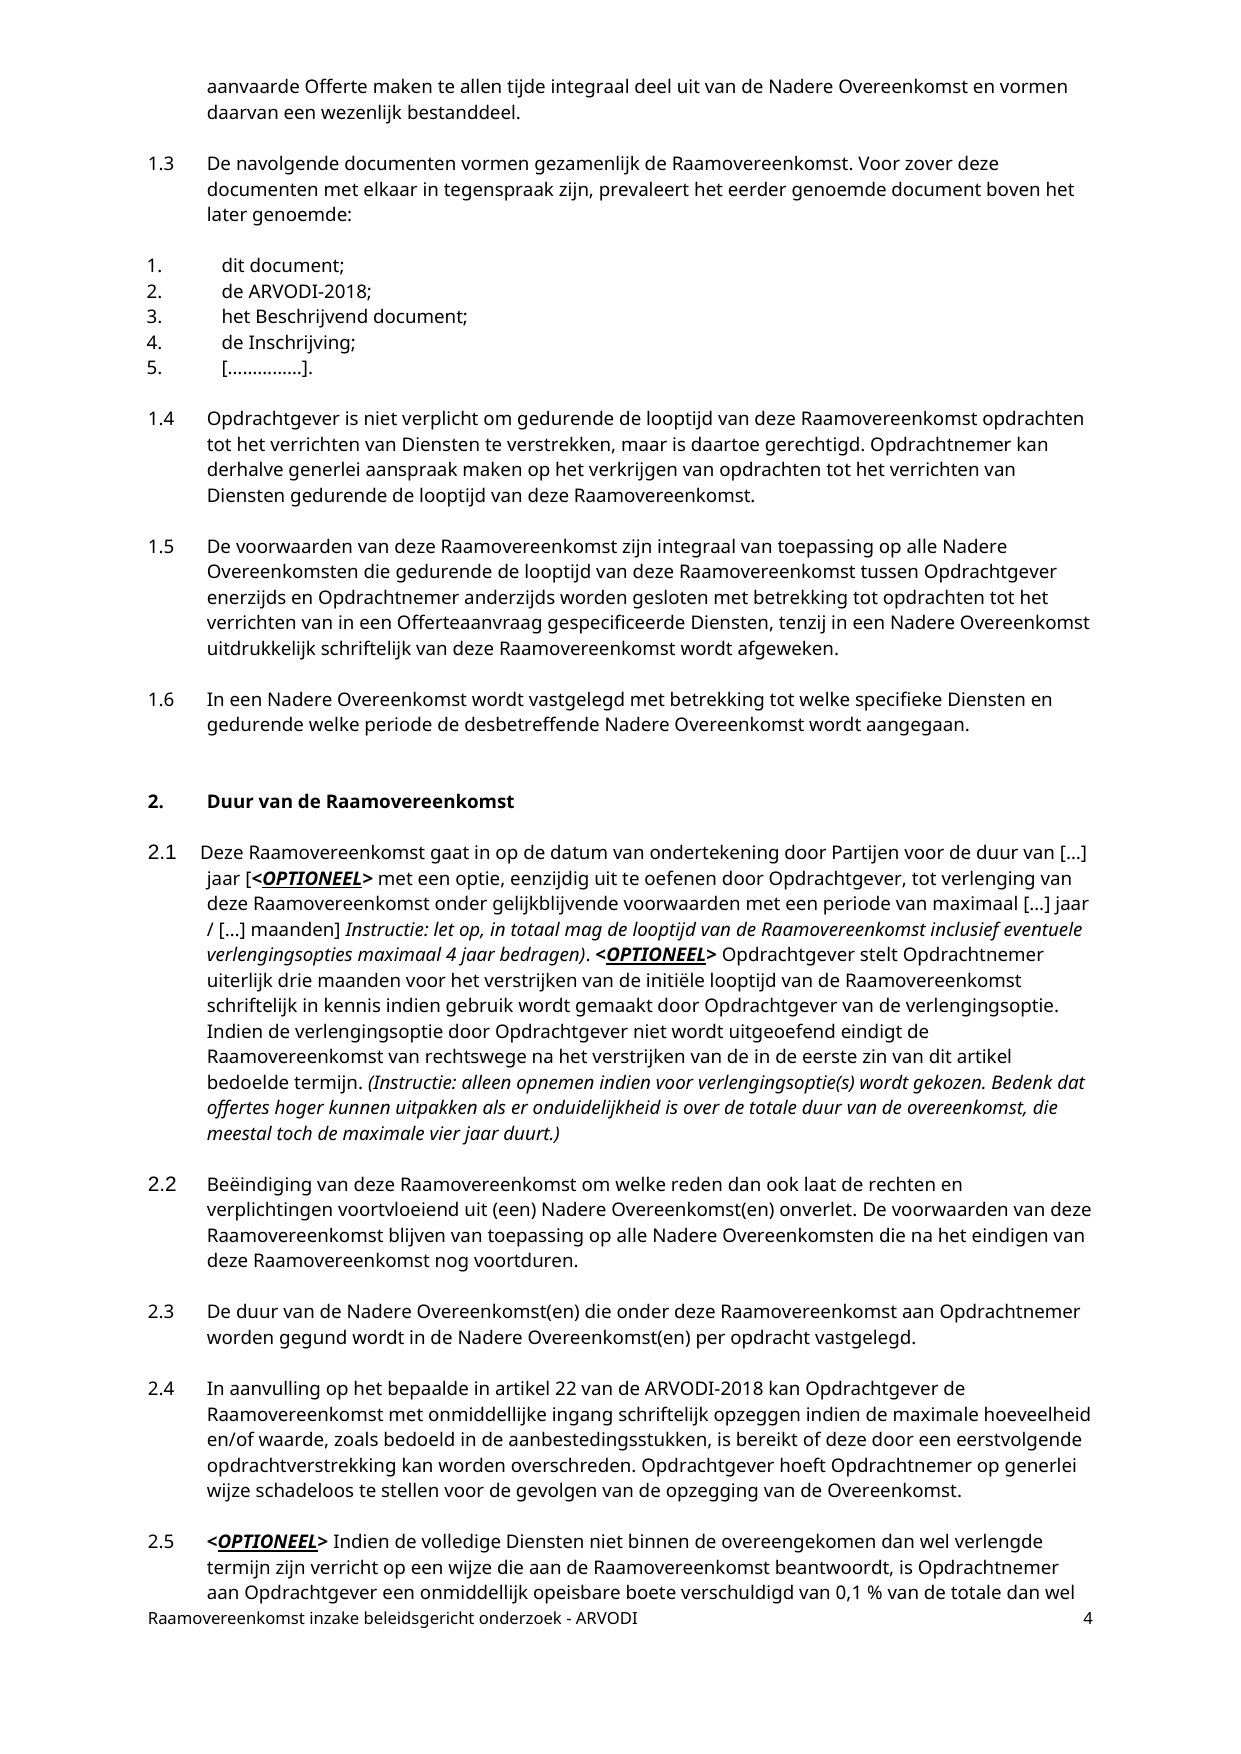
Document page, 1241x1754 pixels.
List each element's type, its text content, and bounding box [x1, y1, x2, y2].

list De duur van de Nadere Overeenkomst(en) die onder deze Raamovereenkomst aan Opdrachtnemer worden gegund wordt in de Nadere Overeenkomst(en) per opdracht vastgelegd. [148, 1299, 1093, 1350]
text 2. Duur van de Raamovereenkomst [148, 788, 1093, 814]
text 1.4 Opdrachtgever is niet verplicht om gedurende de looptijd van deze Raamovereenkomst opdrachten tot het verrichten van Diensten te verstrekken, maar is daartoe gerechtigd. Opdrachtnemer kan derhalve generlei aanspraak maken op het verkrijgen van opdrachten tot het verrichten van Diensten gedurende de looptijd van deze Raamovereenkomst. [148, 406, 1093, 508]
list de ARVODI-2018; [146, 278, 1093, 303]
text 1.6 In een Nadere Overeenkomst wordt vastgelegd met betrekking tot welke specifieke Diensten en gedurende welke periode de desbetreffende Nadere Overeenkomst wordt aangegaan. [148, 686, 1093, 737]
list Deze Raamovereenkomst gaat in op de datum van ondertekening door Partijen voor de duur van […] jaar [<OPTIONEEL> met een optie, eenzijdig uit te oefenen door Opdrachtgever, tot verlenging van deze Raamovereenkomst onder gelijkblijvende voorwaarden met een periode van maximaal […] jaar / […] maanden] Instructie: let op, in totaal mag de looptijd van de Raamovereenkomst inclusief eventuele verlengingsopties maximaal 4 jaar bedragen). <OPTIONEEL> Opdrachtgever stelt Opdrachtnemer uiterlijk drie maanden voor het verstrijken van de initiële looptijd van de Raamovereenkomst schriftelijk in kennis indien gebruik wordt gemaakt door Opdrachtgever van de verlengingsoptie. Indien de verlengingsoptie door Opdrachtgever niet wordt uitgeoefend eindigt de Raamovereenkomst van rechtswege na het verstrijken van de in de eerste zin van dit artikel bedoelde termijn. (Instructie: alleen opnemen indien voor verlengingsoptie(s) wordt gekozen. Bedenk dat offertes hoger kunnen uitpakken als er onduidelijkheid is over de totale duur van de overeenkomst, die meestal toch de maximale vier jaar duurt.) [148, 839, 1093, 1146]
text aanvaarde Offerte maken te allen tijde integraal deel uit van de Nadere Overeenkomst en vormen daarvan een wezenlijk bestanddeel. [148, 74, 1093, 125]
list dit document; [146, 252, 1093, 278]
list In aanvulling op het bepaalde in artikel 22 van de ARVODI-2018 kan Opdrachtgever de Raamovereenkomst met onmiddellijke ingang schriftelijk opzeggen indien de maximale hoeveelheid en/of waarde, zoals bedoeld in de aanbestedingsstukken, is bereikt of deze door een eerstvolgende opdrachtverstrekking kan worden overschreden. Opdrachtgever hoeft Opdrachtnemer op generlei wijze schadeloos te stellen voor de gevolgen van de opzegging van de Overeenkomst. [148, 1375, 1093, 1503]
text 2.5 <OPTIONEEL> Indien de volledige Diensten niet binnen de overeengekomen dan wel verlengde termijn zijn verricht op een wijze die aan de Raamovereenkomst beantwoordt, is Opdrachtnemer aan Opdrachtgever een onmiddellijk opeisbare boete verschuldigd van 0,1 % van de totale dan wel [148, 1528, 1093, 1605]
text 1.5 De voorwaarden van deze Raamovereenkomst zijn integraal van toepassing op alle Nadere Overeenkomsten die gedurende de looptijd van deze Raamovereenkomst tussen Opdrachtgever enerzijds en Opdrachtnemer anderzijds worden gesloten met betrekking tot opdrachten tot het verrichten van in een Offerteaanvraag gespecificeerde Diensten, tenzij in een Nadere Overeenkomst uitdrukkelijk schriftelijk van deze Raamovereenkomst wordt afgeweken. [148, 533, 1093, 661]
list het Beschrijvend document; [146, 303, 1093, 329]
list Beëindiging van deze Raamovereenkomst om welke reden dan ook laat de rechten en verplichtingen voortvloeiend uit (een) Nadere Overeenkomst(en) onverlet. De voorwaarden van deze Raamovereenkomst blijven van toepassing op alle Nadere Overeenkomsten die na het eindigen van deze Raamovereenkomst nog voortduren. [148, 1171, 1093, 1273]
list [……………]. [146, 354, 1093, 380]
text 1.3 De navolgende documenten vormen gezamenlijk de Raamovereenkomst. Voor zover deze documenten met elkaar in tegenspraak zijn, prevaleert het eerder genoemde document boven het later genoemde: [148, 150, 1093, 227]
list de Inschrijving; [146, 329, 1093, 354]
